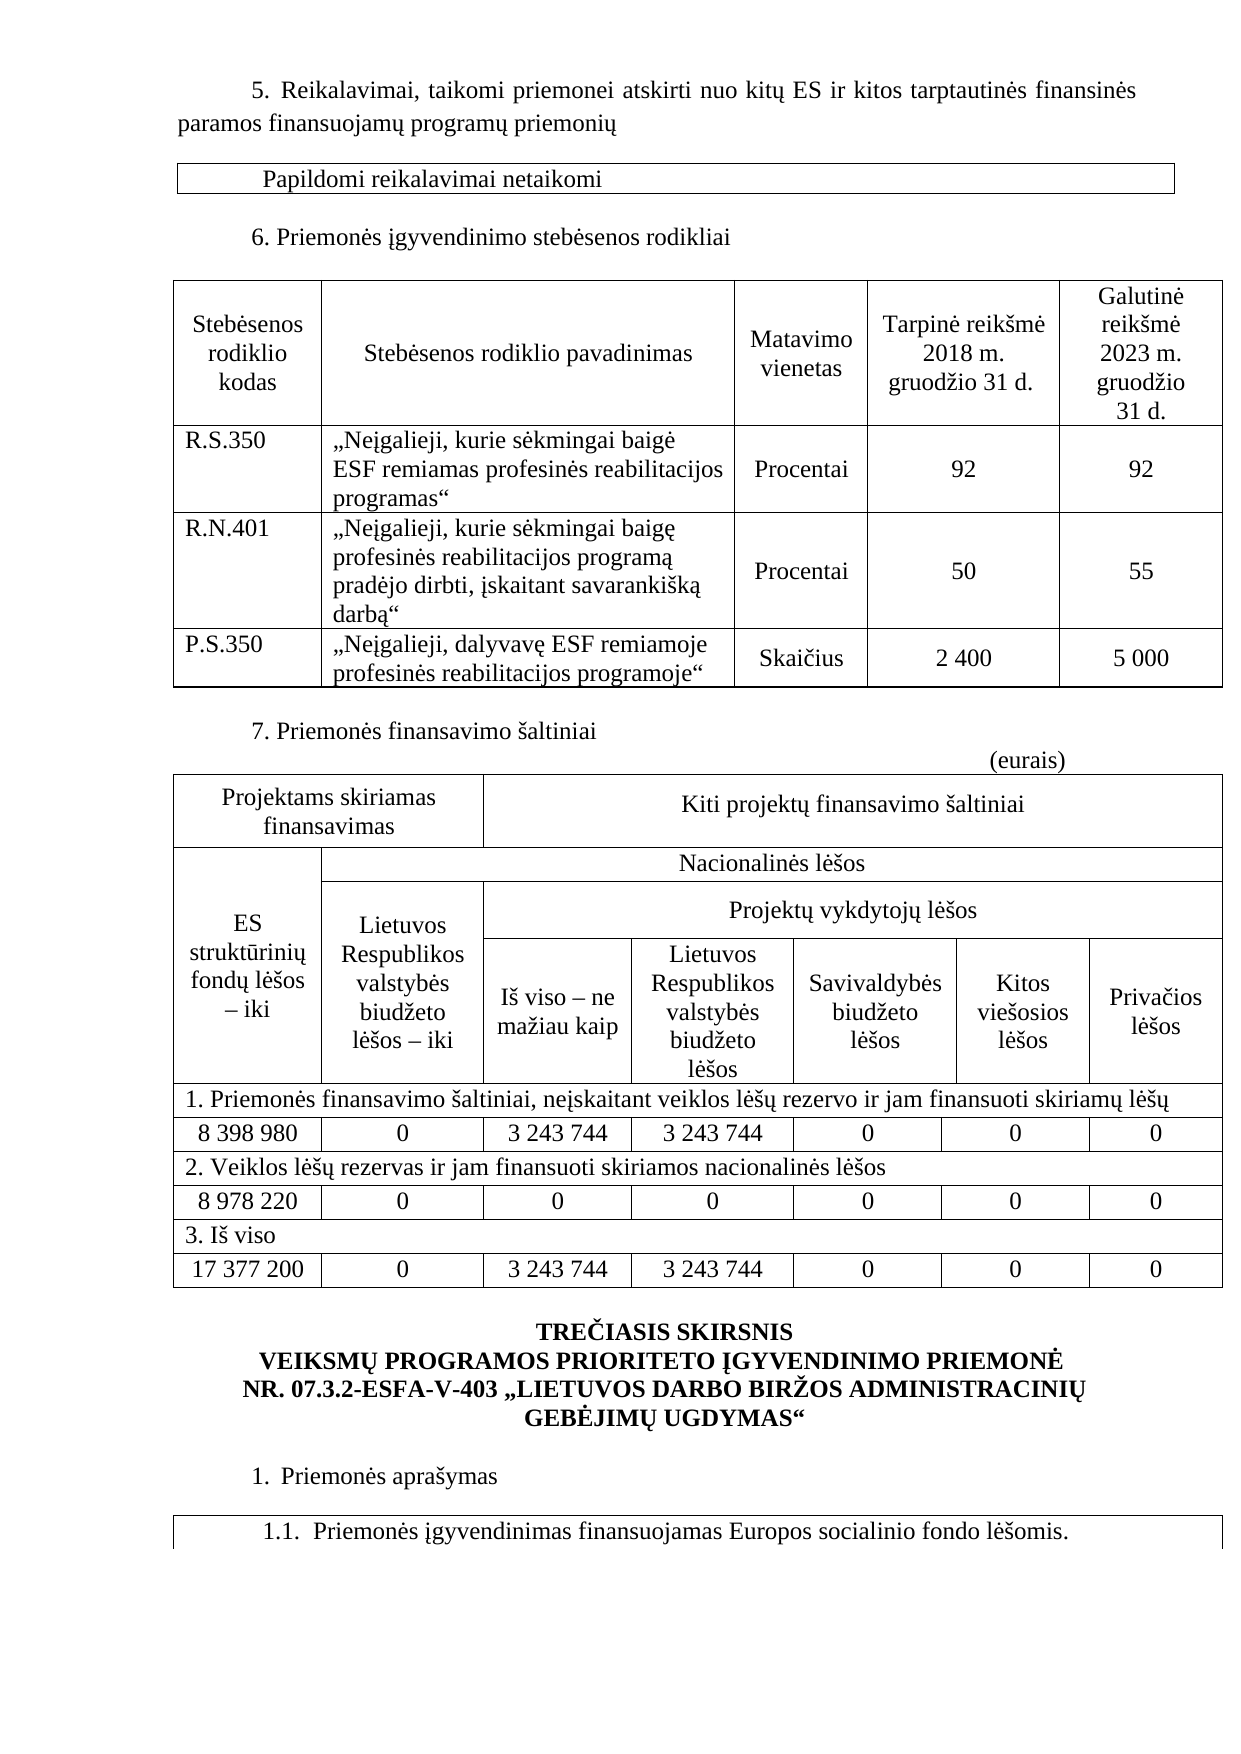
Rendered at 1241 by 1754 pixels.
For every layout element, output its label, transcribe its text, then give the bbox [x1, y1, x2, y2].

table_cell 0 [322, 1186, 483, 1219]
table_cell 0 [794, 1254, 941, 1287]
table_cell Procentai [735, 513, 867, 628]
table_header Stebėsenos rodiklio kodas [174, 281, 321, 424]
table_cell Privačios lėšos [1090, 939, 1222, 1083]
table_cell 3 243 744 [632, 1254, 793, 1287]
table_cell „Neįgalieji, kurie sėkmingai baigė ESF remiamas profesinės reabilitacijos programas“ [322, 426, 734, 512]
table_cell Nacionalinės lėšos [322, 848, 1222, 881]
table_cell Savivaldybės biudžeto lėšos [794, 939, 956, 1083]
text (eurais) [177, 745, 1152, 774]
table_header Papildomi reikalavimai netaikomi [178, 164, 1174, 192]
table_header Kiti projektų finansavimo šaltiniai [484, 775, 1222, 847]
table_cell 8 978 220 [174, 1186, 321, 1219]
table_header Tarpinė reikšmė 2018 m. gruodžio 31 d. [868, 281, 1059, 424]
text VEIKSMŲ PROGRAMOS PRIORITETO ĮGYVENDINIMO PRIEMONĖ [177, 1346, 1152, 1374]
table_header 1.1. Priemonės įgyvendinimas finansuojamas Europos socialinio fondo lėšomis. [174, 1516, 1222, 1549]
table_cell Iš viso – ne mažiau kaip [484, 939, 631, 1083]
table_cell „Neįgalieji, kurie sėkmingai baigę profesinės reabilitacijos programą pradėjo dirbti, įskaitant savarankišką darbą“ [322, 513, 734, 628]
table_cell Procentai [735, 426, 867, 512]
text 7. Priemonės finansavimo šaltiniai [177, 716, 1152, 745]
table_cell 2 400 [868, 629, 1059, 686]
table_cell 0 [794, 1118, 941, 1151]
table_cell 3 243 744 [484, 1254, 631, 1287]
text 5. Reikalavimai, taikomi priemonei atskirti nuo kitų ES ir kitos tarptautinės finansinės paramos finansuojamų programų priemonių [177, 75, 1137, 137]
text NR. 07.3.2-ESFA-V-403 „LIETUVOS DARBO BIRŽOS ADMINISTRACINIŲ GEBĖJIMŲ UGDYMAS“ [177, 1374, 1152, 1432]
table_cell 8 398 980 [174, 1118, 321, 1151]
table_cell Projektų vykdytojų lėšos [484, 882, 1222, 938]
table_cell 2. Veiklos lėšų rezervas ir jam finansuoti skiriamos nacionalinės lėšos [174, 1152, 1222, 1185]
table_header Matavimo vienetas [735, 281, 867, 424]
table_cell ES struktūrinių fondų lėšos – iki [174, 848, 321, 1083]
table_cell R.S.350 [174, 426, 321, 512]
table_cell 0 [322, 1254, 483, 1287]
table_cell 0 [942, 1254, 1089, 1287]
table_cell 92 [868, 426, 1059, 512]
table_cell R.N.401 [174, 513, 321, 628]
table_cell 3 243 744 [632, 1118, 793, 1151]
table_cell 92 [1060, 426, 1222, 512]
table_cell 0 [484, 1186, 631, 1219]
table_cell „Neįgalieji, dalyvavę ESF remiamoje profesinės reabilitacijos programoje“ [322, 629, 734, 686]
table_cell 0 [1090, 1118, 1222, 1151]
table_cell Lietuvos Respublikos valstybės biudžeto lėšos [632, 939, 793, 1083]
table_cell 0 [942, 1118, 1089, 1151]
table_cell 50 [868, 513, 1059, 628]
table_cell 5 000 [1060, 629, 1222, 686]
table_cell 0 [322, 1118, 483, 1151]
table_cell 3. Iš viso [174, 1220, 1222, 1253]
table_header Stebėsenos rodiklio pavadinimas [322, 281, 734, 424]
table_cell 0 [942, 1186, 1089, 1219]
table_cell Lietuvos Respublikos valstybės biudžeto lėšos – iki [322, 882, 483, 1083]
table_cell Kitos viešosios lėšos [957, 939, 1089, 1083]
text TREČIASIS SKIRSNIS [177, 1317, 1152, 1346]
table_header Galutinė reikšmė 2023 m. gruodžio 31 d. [1060, 281, 1222, 424]
table_cell Skaičius [735, 629, 867, 686]
table_cell 0 [1090, 1186, 1222, 1219]
text 6. Priemonės įgyvendinimo stebėsenos rodikliai [251, 222, 1152, 251]
table_cell 3 243 744 [484, 1118, 631, 1151]
table_cell 55 [1060, 513, 1222, 628]
table_cell 17 377 200 [174, 1254, 321, 1287]
table_cell 1. Priemonės finansavimo šaltiniai, neįskaitant veiklos lėšų rezervo ir jam finansuoti skiriamų lėšų [174, 1084, 1222, 1117]
text 1. Priemonės aprašymas [251, 1461, 1152, 1489]
table_cell P.S.350 [174, 629, 321, 686]
table_header Projektams skiriamas finansavimas [174, 775, 483, 847]
table_cell 0 [1090, 1254, 1222, 1287]
table_cell 0 [794, 1186, 941, 1219]
table_cell 0 [632, 1186, 793, 1219]
